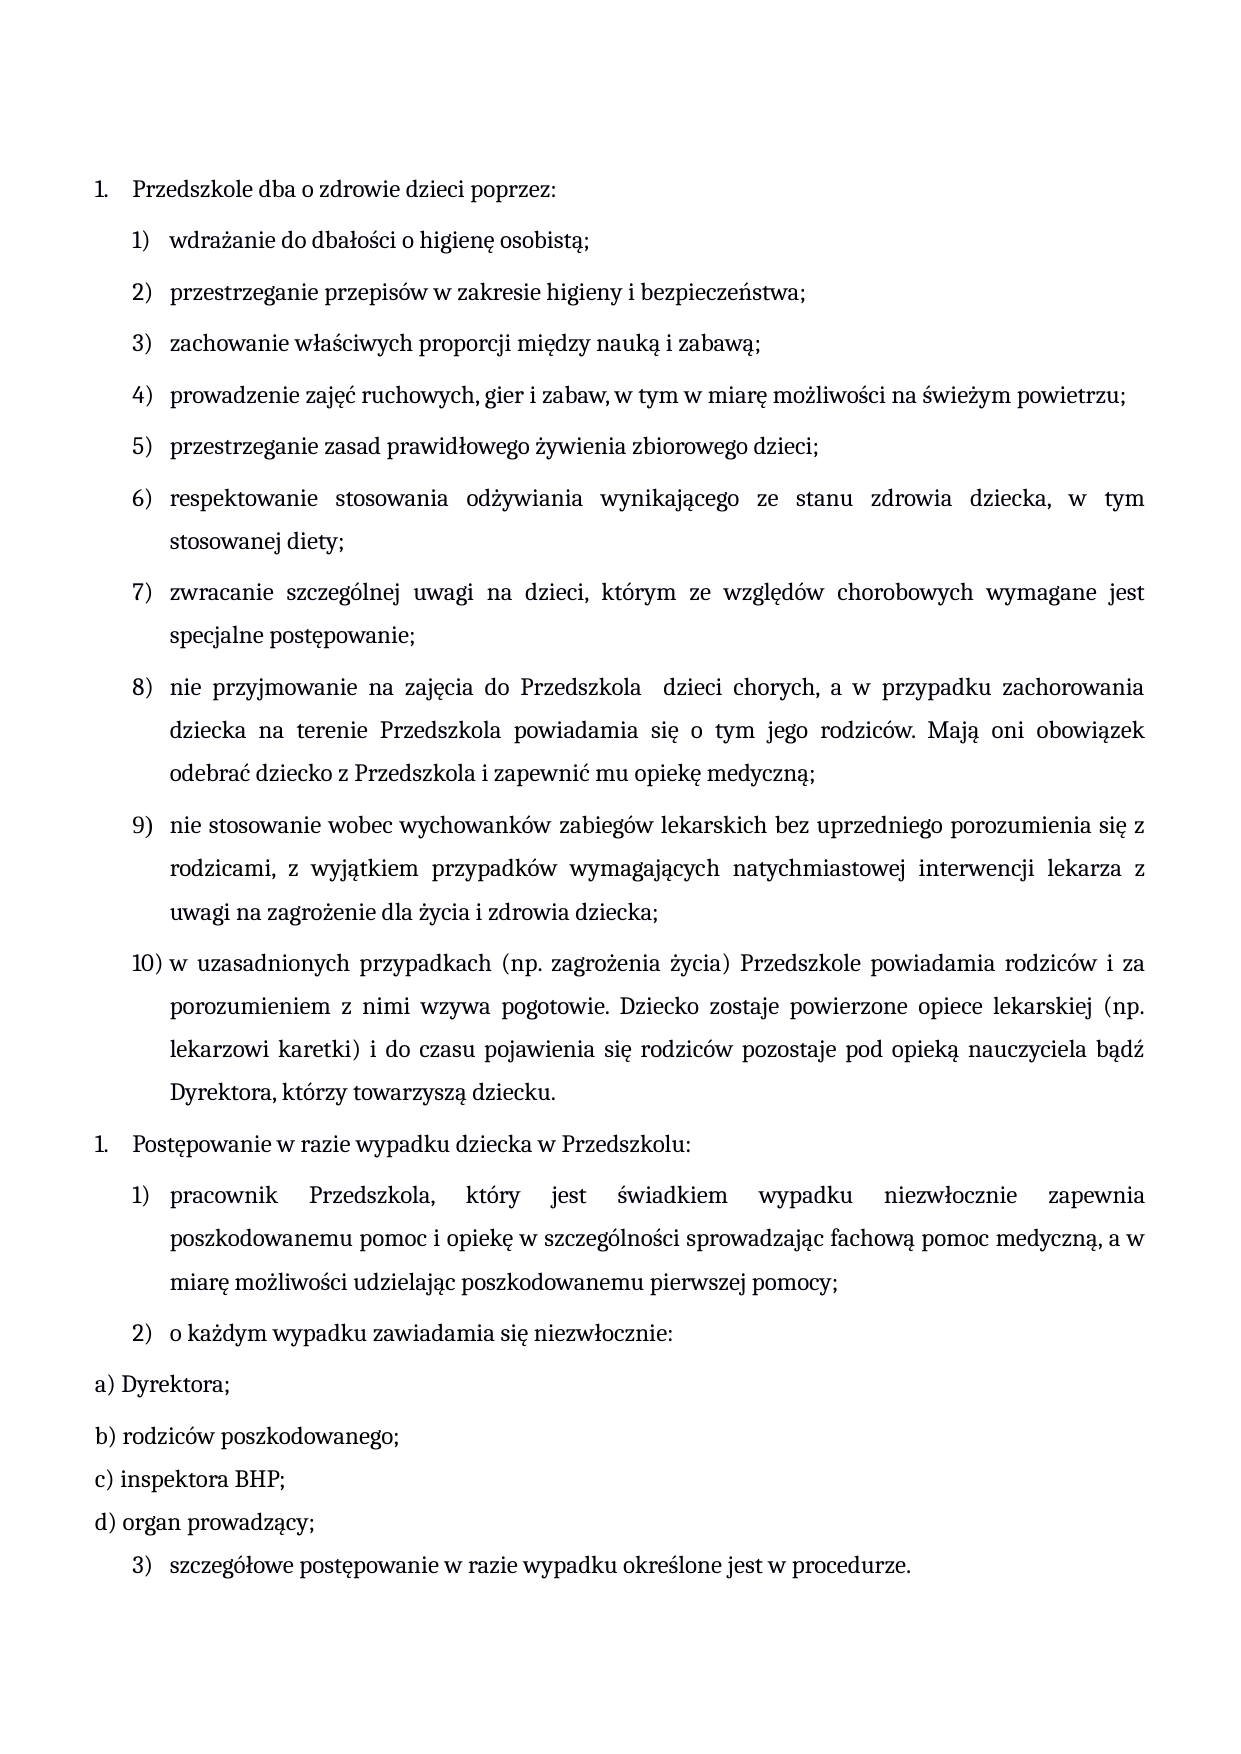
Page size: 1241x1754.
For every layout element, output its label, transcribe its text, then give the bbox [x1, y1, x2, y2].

list zachowanie właściwych proporcji między nauką i zabawą; [132, 329, 1146, 358]
list przestrzeganie zasad prawidłowego żywienia zbiorowego dzieci; [132, 432, 1146, 461]
list nie przyjmowanie na zajęcia do Przedszkola dzieci chorych, a w przypadku zachorowania dziecka na terenie Przedszkola powiadamia się o tym jego rodziców. Mają oni obowiązek odebrać dziecko z Przedszkola i zapewnić mu opiekę medyczną; [132, 673, 1146, 788]
list przestrzeganie przepisów w zakresie higieny i bezpieczeństwa; [132, 278, 1146, 306]
text c) inspektora BHP; [94, 1465, 1146, 1494]
list prowadzenie zajęć ruchowych, gier i zabaw, w tym w miarę możliwości na świeżym powietrzu; [132, 381, 1146, 409]
list pracownik Przedszkola, który jest świadkiem wypadku niezwłocznie zapewnia poszkodowanemu pomoc i opiekę w szczególności sprowadzając fachową pomoc medyczną, a w miarę możliwości udzielając poszkodowanemu pierwszej pomocy; [132, 1181, 1146, 1296]
list Postępowanie w razie wypadku dziecka w Przedszkolu: [94, 1130, 1146, 1158]
list respektowanie stosowania odżywiania wynikającego ze stanu zdrowia dziecka, w tym stosowanej diety; [132, 483, 1146, 555]
list nie stosowanie wobec wychowanków zabiegów lekarskich bez uprzedniego porozumienia się z rodzicami, z wyjątkiem przypadków wymagających natychmiastowej interwencji lekarza z uwagi na zagrożenie dla życia i zdrowia dziecka; [132, 810, 1146, 926]
text d) organ prowadzący; [94, 1508, 1146, 1537]
text a) Dyrektora; [94, 1370, 1146, 1399]
list Przedszkole dba o zdrowie dzieci poprzez: [94, 175, 1146, 203]
text b) rodziców poszkodowanego; [94, 1422, 1146, 1451]
list wdrażanie do dbałości o higienę osobistą; [132, 226, 1146, 255]
list zwracanie szczególnej uwagi na dzieci, którym ze względów chorobowych wymagane jest specjalne postępowanie; [132, 578, 1146, 650]
list w uzasadnionych przypadkach (np. zagrożenia życia) Przedszkole powiadamia rodziców i za porozumieniem z nimi wzywa pogotowie. Dziecko zostaje powierzone opiece lekarskiej (np. lekarzowi karetki) i do czasu pojawienia się rodziców pozostaje pod opieką nauczyciela bądź Dyrektora, którzy towarzyszą dziecku. [132, 949, 1146, 1107]
list szczegółowe postępowanie w razie wypadku określone jest w procedurze. [132, 1551, 1146, 1580]
list o każdym wypadku zawiadamia się niezwłocznie: [132, 1319, 1146, 1348]
